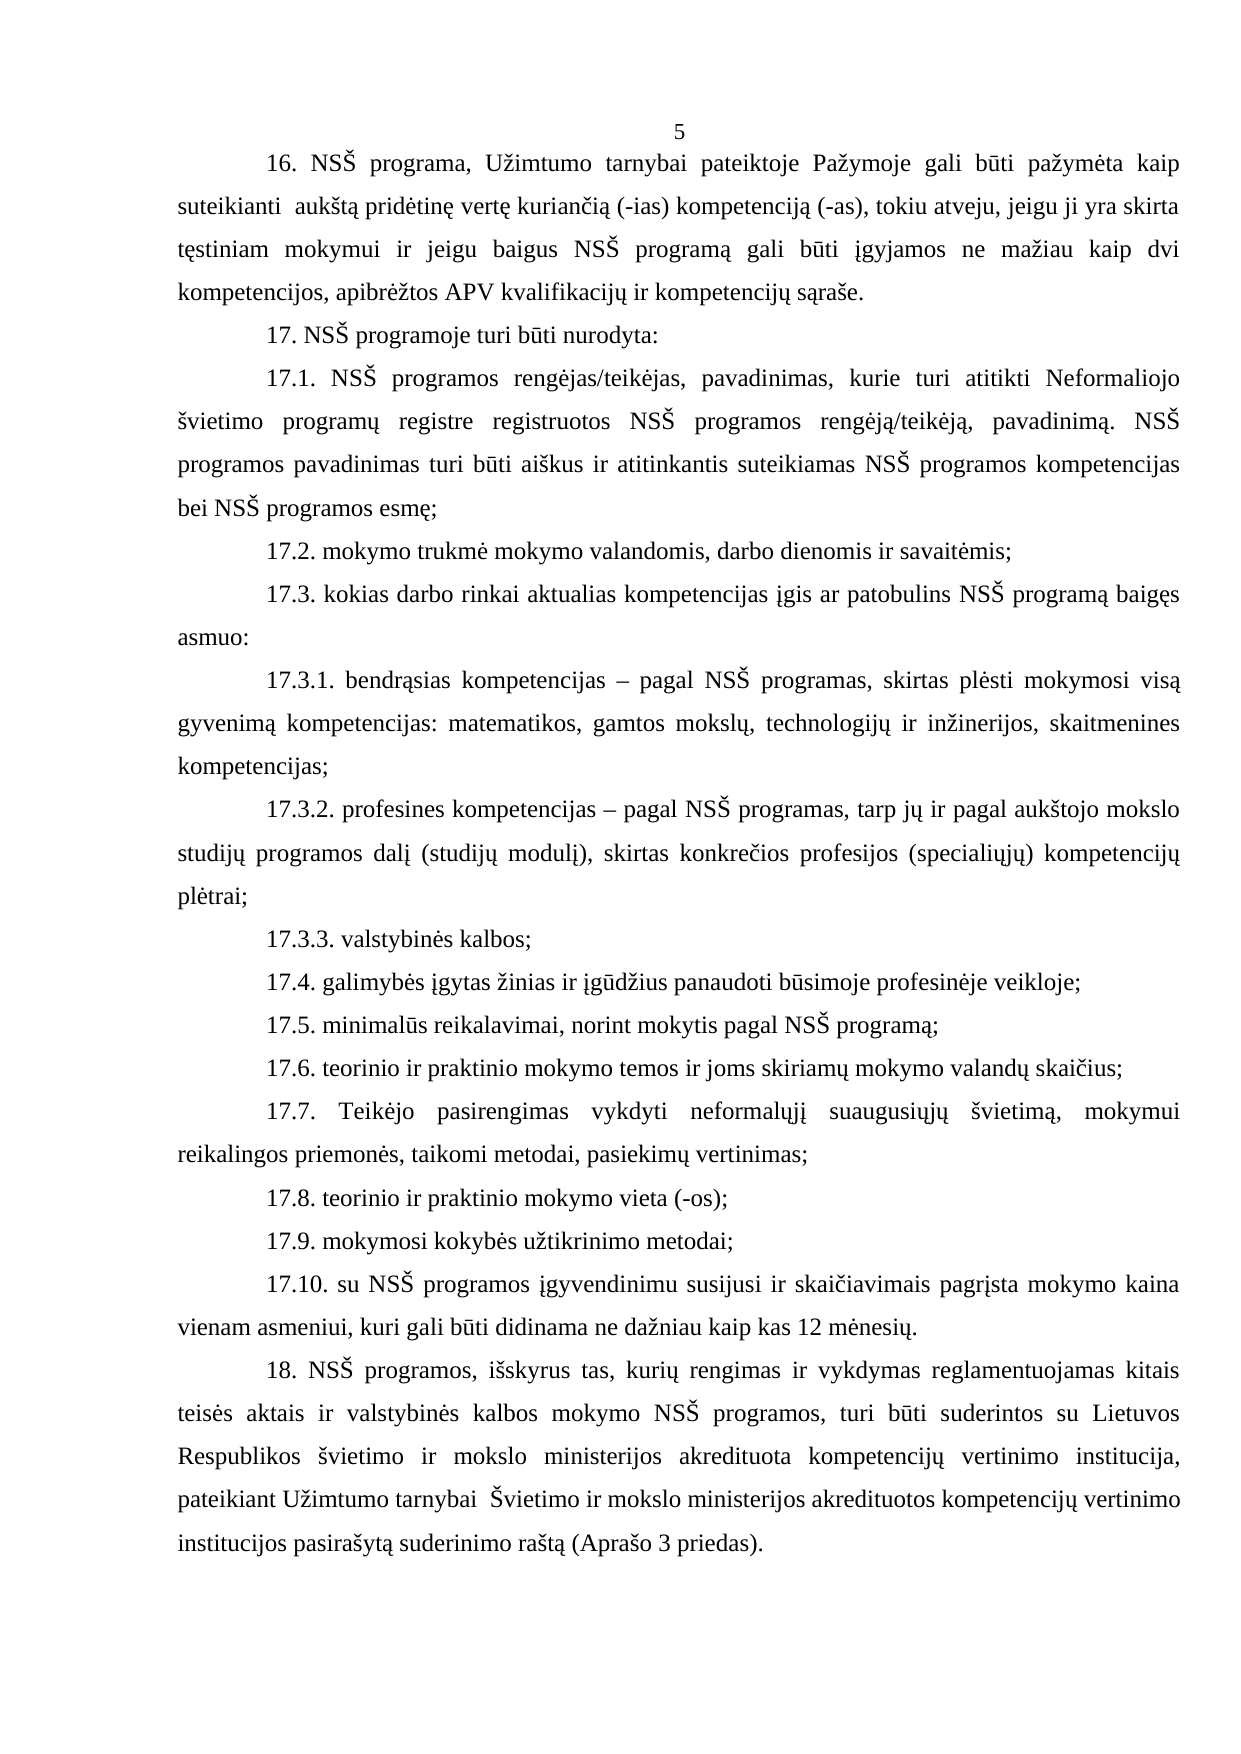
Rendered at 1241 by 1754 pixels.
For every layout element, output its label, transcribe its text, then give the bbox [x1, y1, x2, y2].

text 17. NSŠ programoje turi būti nurodyta: [177, 320, 1181, 349]
text 17.7. Teikėjo pasirengimas vykdyti neformalųjį suaugusiųjų švietimą, mokymui reikalingos priemonės, taikomi metodai, pasiekimų vertinimas; [177, 1096, 1181, 1168]
text 17.9. mokymosi kokybės užtikrinimo metodai; [177, 1226, 1181, 1254]
text 17.3. kokias darbo rinkai aktualias kompetencijas įgis ar patobulins NSŠ programą baigęs asmuo: [177, 579, 1181, 651]
text 17.6. teorinio ir praktinio mokymo temos ir joms skiriamų mokymo valandų skaičius; [177, 1053, 1181, 1082]
text 16. NSŠ programa, Užimtumo tarnybai pateiktoje Pažymoje gali būti pažymėta kaip suteikianti aukštą pridėtinę vertę kuriančią (-ias) kompetenciją (-as), tokiu atveju, jeigu ji yra skirta tęstiniam mokymui ir jeigu baigus NSŠ programą gali būti įgyjamos ne mažiau kaip dvi kompetencijos, apibrėžtos APV kvalifikacijų ir kompetencijų sąraše. [177, 148, 1181, 306]
text 17.4. galimybės įgytas žinias ir įgūdžius panaudoti būsimoje profesinėje veikloje; [177, 967, 1181, 996]
text 17.8. teorinio ir praktinio mokymo vieta (-os); [177, 1183, 1181, 1211]
text 17.5. minimalūs reikalavimai, norint mokytis pagal NSŠ programą; [177, 1010, 1181, 1039]
text 17.10. su NSŠ programos įgyvendinimu susijusi ir skaičiavimais pagrįsta mokymo kaina vienam asmeniui, kuri gali būti didinama ne dažniau kaip kas 12 mėnesių. [177, 1269, 1181, 1341]
text 17.1. NSŠ programos rengėjas/teikėjas, pavadinimas, kurie turi atitikti Neformaliojo švietimo programų registre registruotos NSŠ programos rengėją/teikėją, pavadinimą. NSŠ programos pavadinimas turi būti aiškus ir atitinkantis suteikiamas NSŠ programos kompetencijas bei NSŠ programos esmę; [177, 363, 1181, 521]
text 17.2. mokymo trukmė mokymo valandomis, darbo dienomis ir savaitėmis; [177, 536, 1181, 564]
text 17.3.1. bendrąsias kompetencijas – pagal NSŠ programas, skirtas plėsti mokymosi visą gyvenimą kompetencijas: matematikos, gamtos mokslų, technologijų ir inžinerijos, skaitmenines kompetencijas; [177, 665, 1181, 780]
text 17.3.3. valstybinės kalbos; [177, 924, 1181, 953]
text 17.3.2. profesines kompetencijas – pagal NSŠ programas, tarp jų ir pagal aukštojo mokslo studijų programos dalį (studijų modulį), skirtas konkrečios profesijos (specialiųjų) kompetencijų plėtrai; [177, 794, 1181, 909]
text 18. NSŠ programos, išskyrus tas, kurių rengimas ir vykdymas reglamentuojamas kitais teisės aktais ir valstybinės kalbos mokymo NSŠ programos, turi būti suderintos su Lietuvos Respublikos švietimo ir mokslo ministerijos akredituota kompetencijų vertinimo institucija, pateikiant Užimtumo tarnybai Švietimo ir mokslo ministerijos akredituotos kompetencijų vertinimo institucijos pasirašytą suderinimo raštą (Aprašo 3 priedas). [177, 1355, 1181, 1556]
